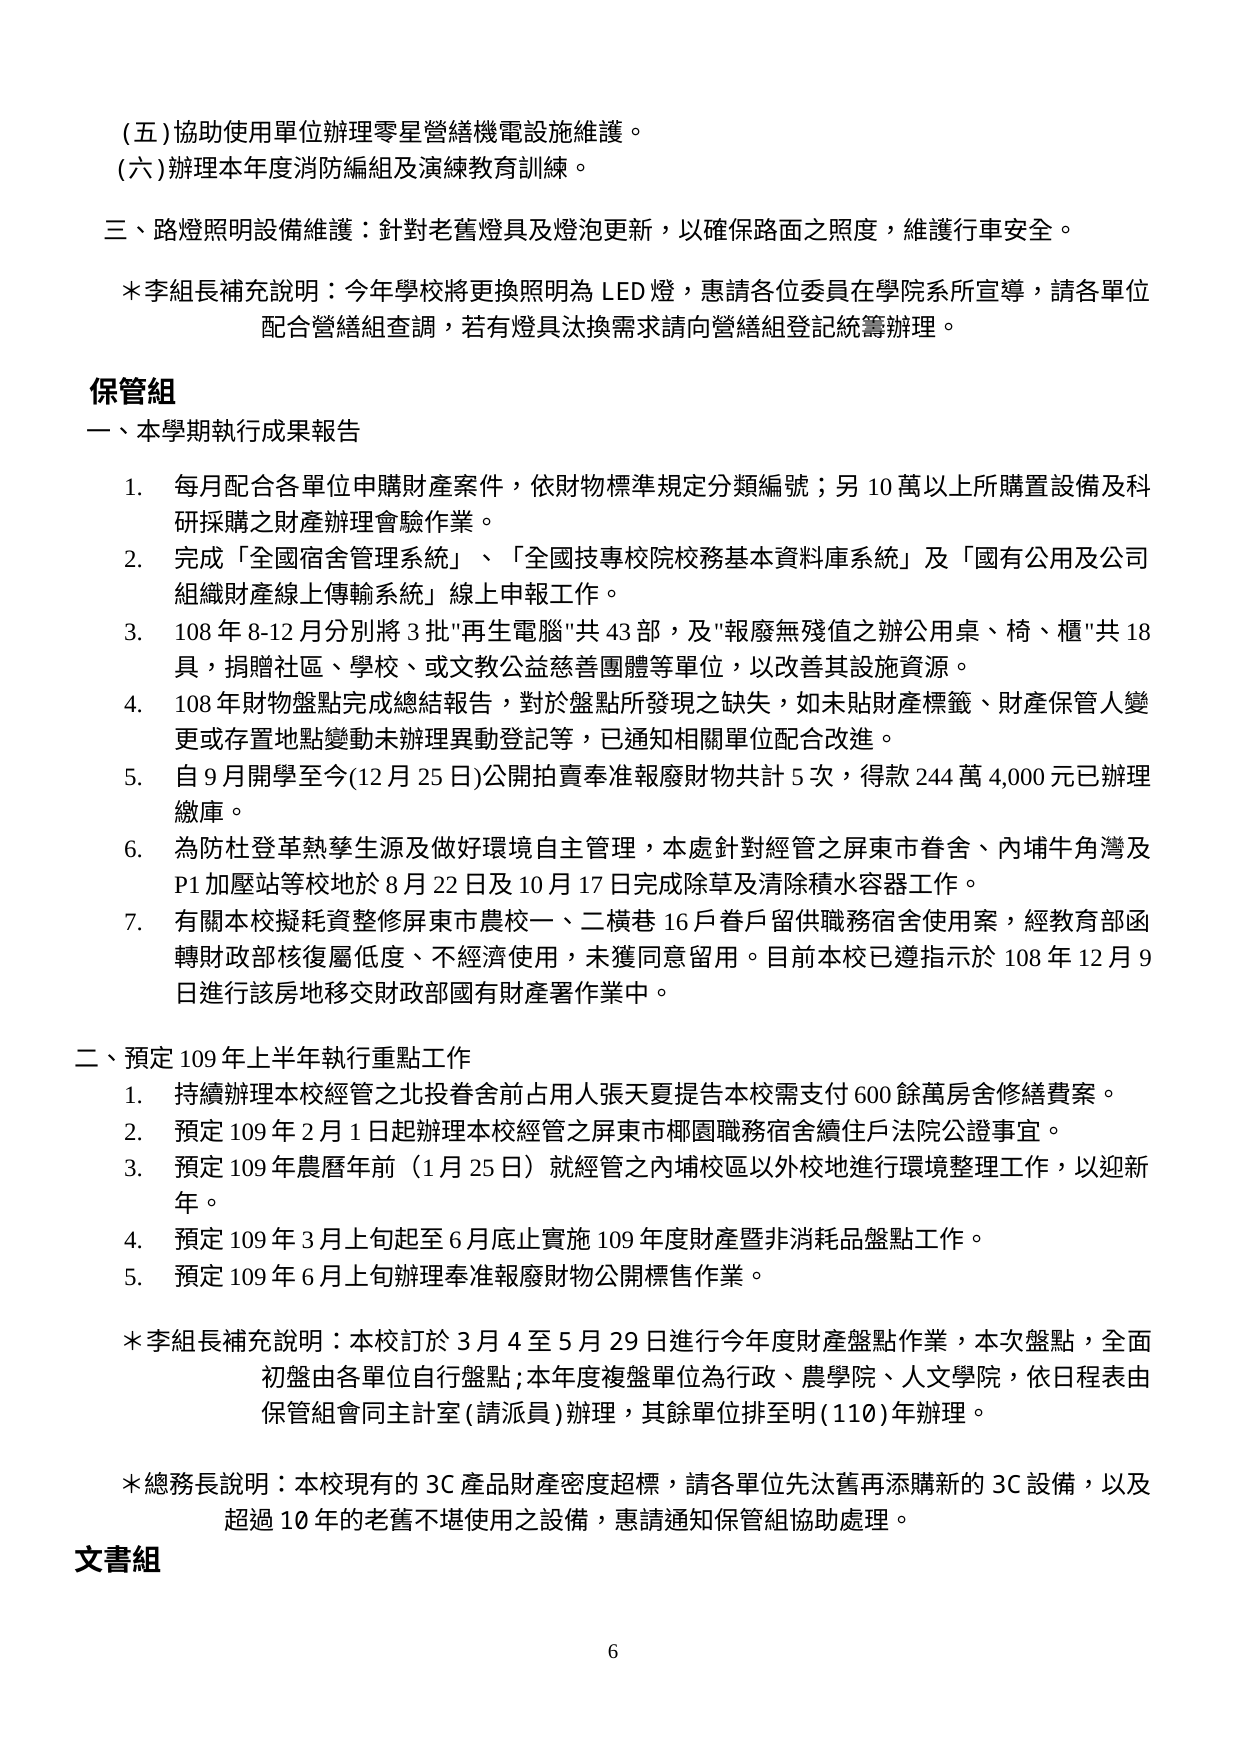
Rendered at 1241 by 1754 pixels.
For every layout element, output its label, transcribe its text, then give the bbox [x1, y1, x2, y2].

list 預定109年2月1日起辦理本校經管之屏東市椰園職務宿舍續住戶法院公證事宜。 [124, 1111, 1152, 1147]
text ＊李組長補充說明：今年學校將更換照明為LED燈，惠請各位委員在學院系所宣導，請各單位配合營繕組查調，若有燈具汰換需求請向營繕組登記統籌辦理。 [74, 271, 1152, 344]
list 完成「全國宿舍管理系統」、「全國技專校院校務基本資料庫系統」及「國有公用及公司組織財產線上傳輸系統」線上申報工作。 [124, 539, 1152, 611]
list 108年8-12月分別將3批"再生電腦"共43部，及"報廢無殘值之辦公用桌、椅、櫃"共18具，捐贈社區、學校、或文教公益慈善團體等單位，以改善其設施資源。 [124, 611, 1152, 684]
text ＊總務長說明：本校現有的3C產品財產密度超標，請各單位先汰舊再添購新的3C設備，以及超過10年的老舊不堪使用之設備，惠請通知保管組協助處理。 [74, 1464, 1152, 1537]
text 二、預定109年上半年執行重點工作 [74, 1039, 1152, 1075]
list 持續辦理本校經管之北投眷舍前占用人張天夏提告本校需支付600餘萬房舍修繕費案。 [124, 1075, 1152, 1111]
text 保管組 [74, 369, 1152, 411]
text 文書組 [74, 1537, 1052, 1579]
list 預定109年3月上旬起至6月底止實施109年度財產暨非消耗品盤點工作。 [124, 1220, 1152, 1256]
text 一、本學期執行成果報告 [74, 411, 1052, 447]
list 每月配合各單位申購財產案件，依財物標準規定分類編號；另10萬以上所購置設備及科研採購之財產辦理會驗作業。 [124, 466, 1152, 539]
text (五)協助使用單位辦理零星營繕機電設施維護。 [74, 113, 1152, 149]
list 為防杜登革熱孳生源及做好環境自主管理，本處針對經管之屏東市眷舍、內埔牛角灣及P1加壓站等校地於8月22日及10月17日完成除草及清除積水容器工作。 [124, 829, 1152, 901]
text (六)辦理本年度消防編組及演練教育訓練。 [74, 149, 1152, 185]
list 預定109年6月上旬辦理奉准報廢財物公開標售作業。 [124, 1256, 1152, 1292]
list 自9月開學至今(12月25日)公開拍賣奉准報廢財物共計5次，得款244萬4,000元已辦理繳庫。 [124, 756, 1152, 829]
text 三、路燈照明設備維護：針對老舊燈具及燈泡更新，以確保路面之照度，維護行車安全。 [74, 210, 1152, 246]
list 108年財物盤點完成總結報告，對於盤點所發現之缺失，如未貼財產標籤、財產保管人變更或存置地點變動未辦理異動登記等，已通知相關單位配合改進。 [124, 684, 1152, 756]
list 預定109年農曆年前（1月25日）就經管之內埔校區以外校地進行環境整理工作，以迎新年。 [124, 1147, 1152, 1220]
text ＊李組長補充說明：本校訂於3月4至5月29日進行今年度財產盤點作業，本次盤點，全面初盤由各單位自行盤點;本年度複盤單位為行政、農學院、人文學院，依日程表由保管組會同主計室(請派員)辦理，其餘單位排至明(110)年辦理。 [74, 1321, 1152, 1430]
list 有關本校擬耗資整修屏東市農校一、二橫巷16戶眷戶留供職務宿舍使用案，經教育部函轉財政部核復屬低度、不經濟使用，未獲同意留用。目前本校已遵指示於108年12月9日進行該房地移交財政部國有財產署作業中。 [124, 901, 1152, 1010]
